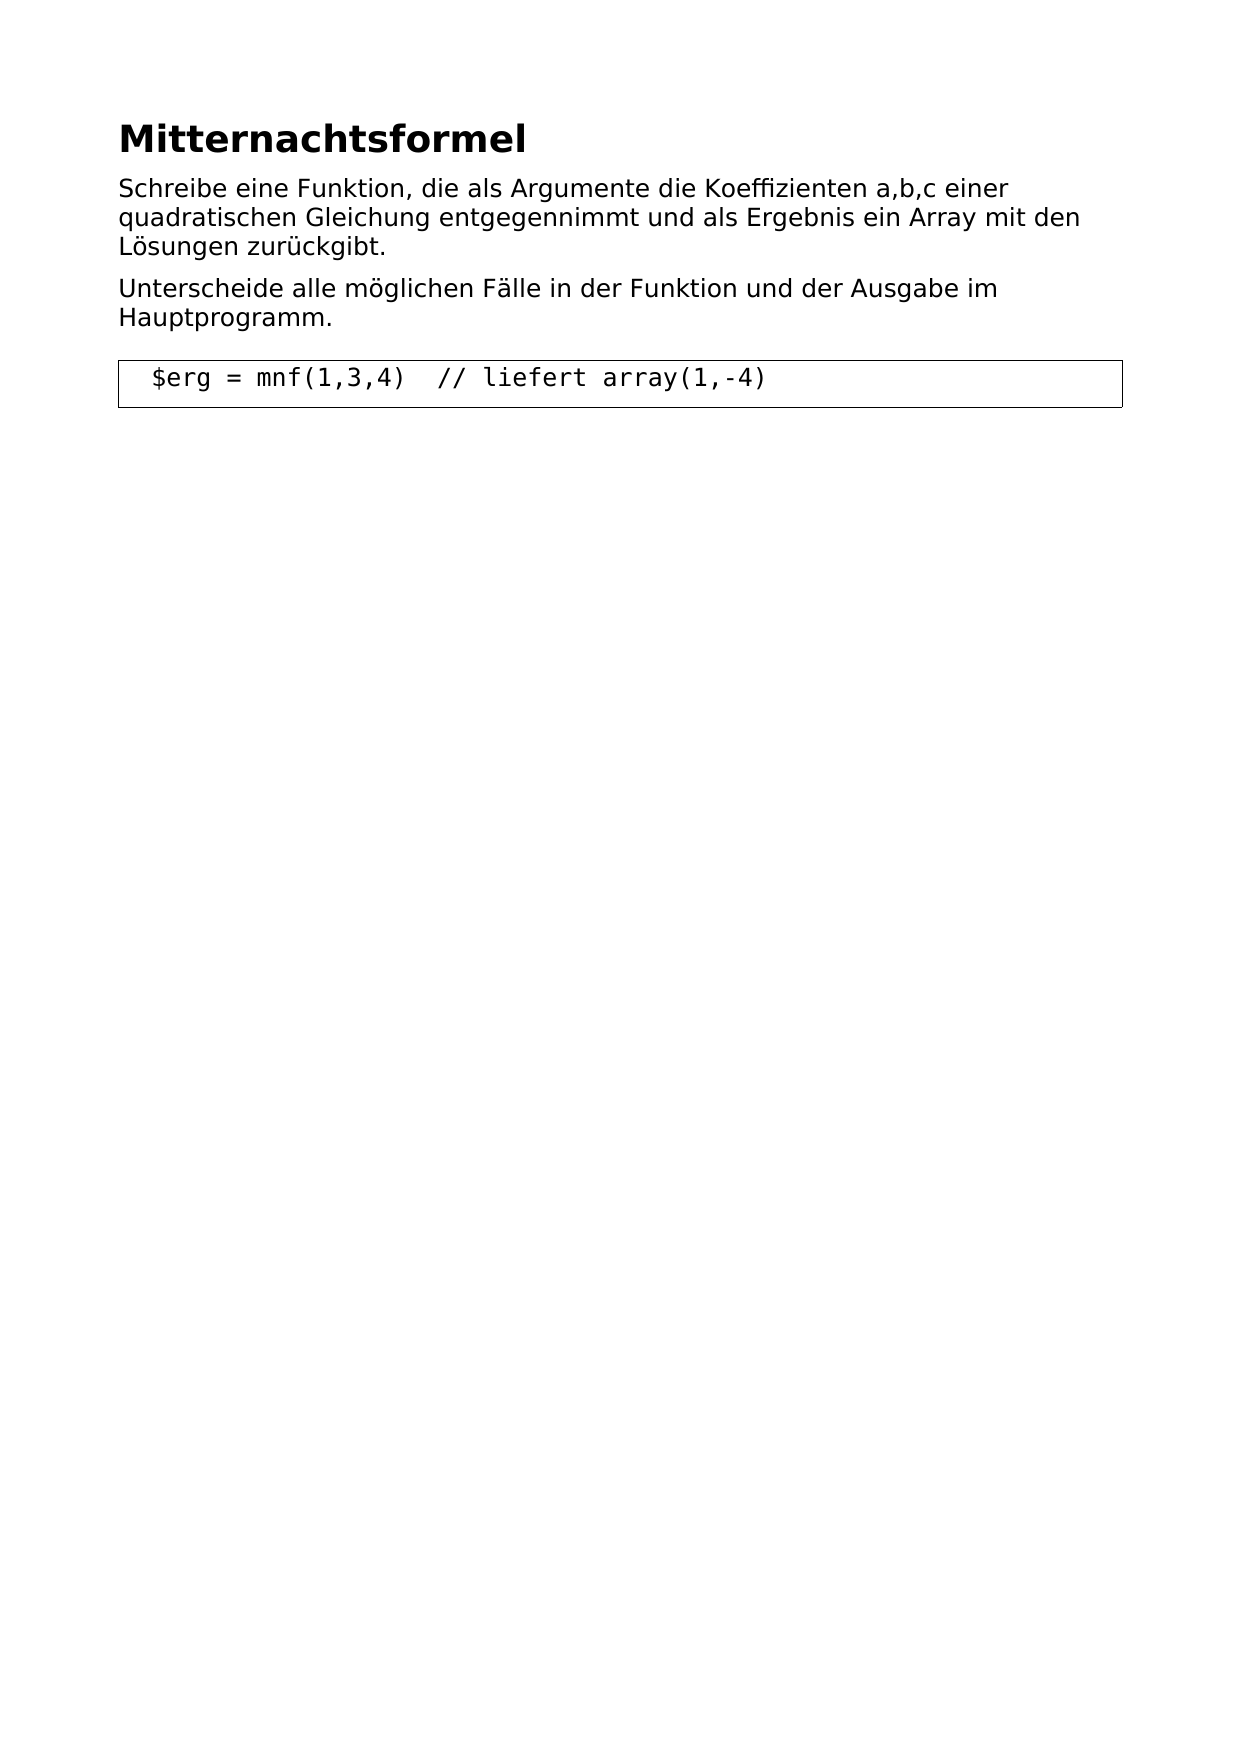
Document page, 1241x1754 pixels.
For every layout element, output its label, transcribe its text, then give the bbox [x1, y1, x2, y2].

text Schreibe eine Funktion, die als Argumente die Koeffizienten a,b,c einer quadratischen Gleichung entgegennimmt und als Ergebnis ein Array mit den Lösungen zurückgibt. [118, 174, 1122, 262]
subtitle Mitternachtsformel [118, 118, 1122, 162]
text Unterscheide alle möglichen Fälle in der Funktion und der Ausgabe im Hauptprogramm. [118, 274, 1122, 333]
table_header $erg = mnf(1,3,4) // liefert array(1,-4) [119, 361, 1122, 407]
